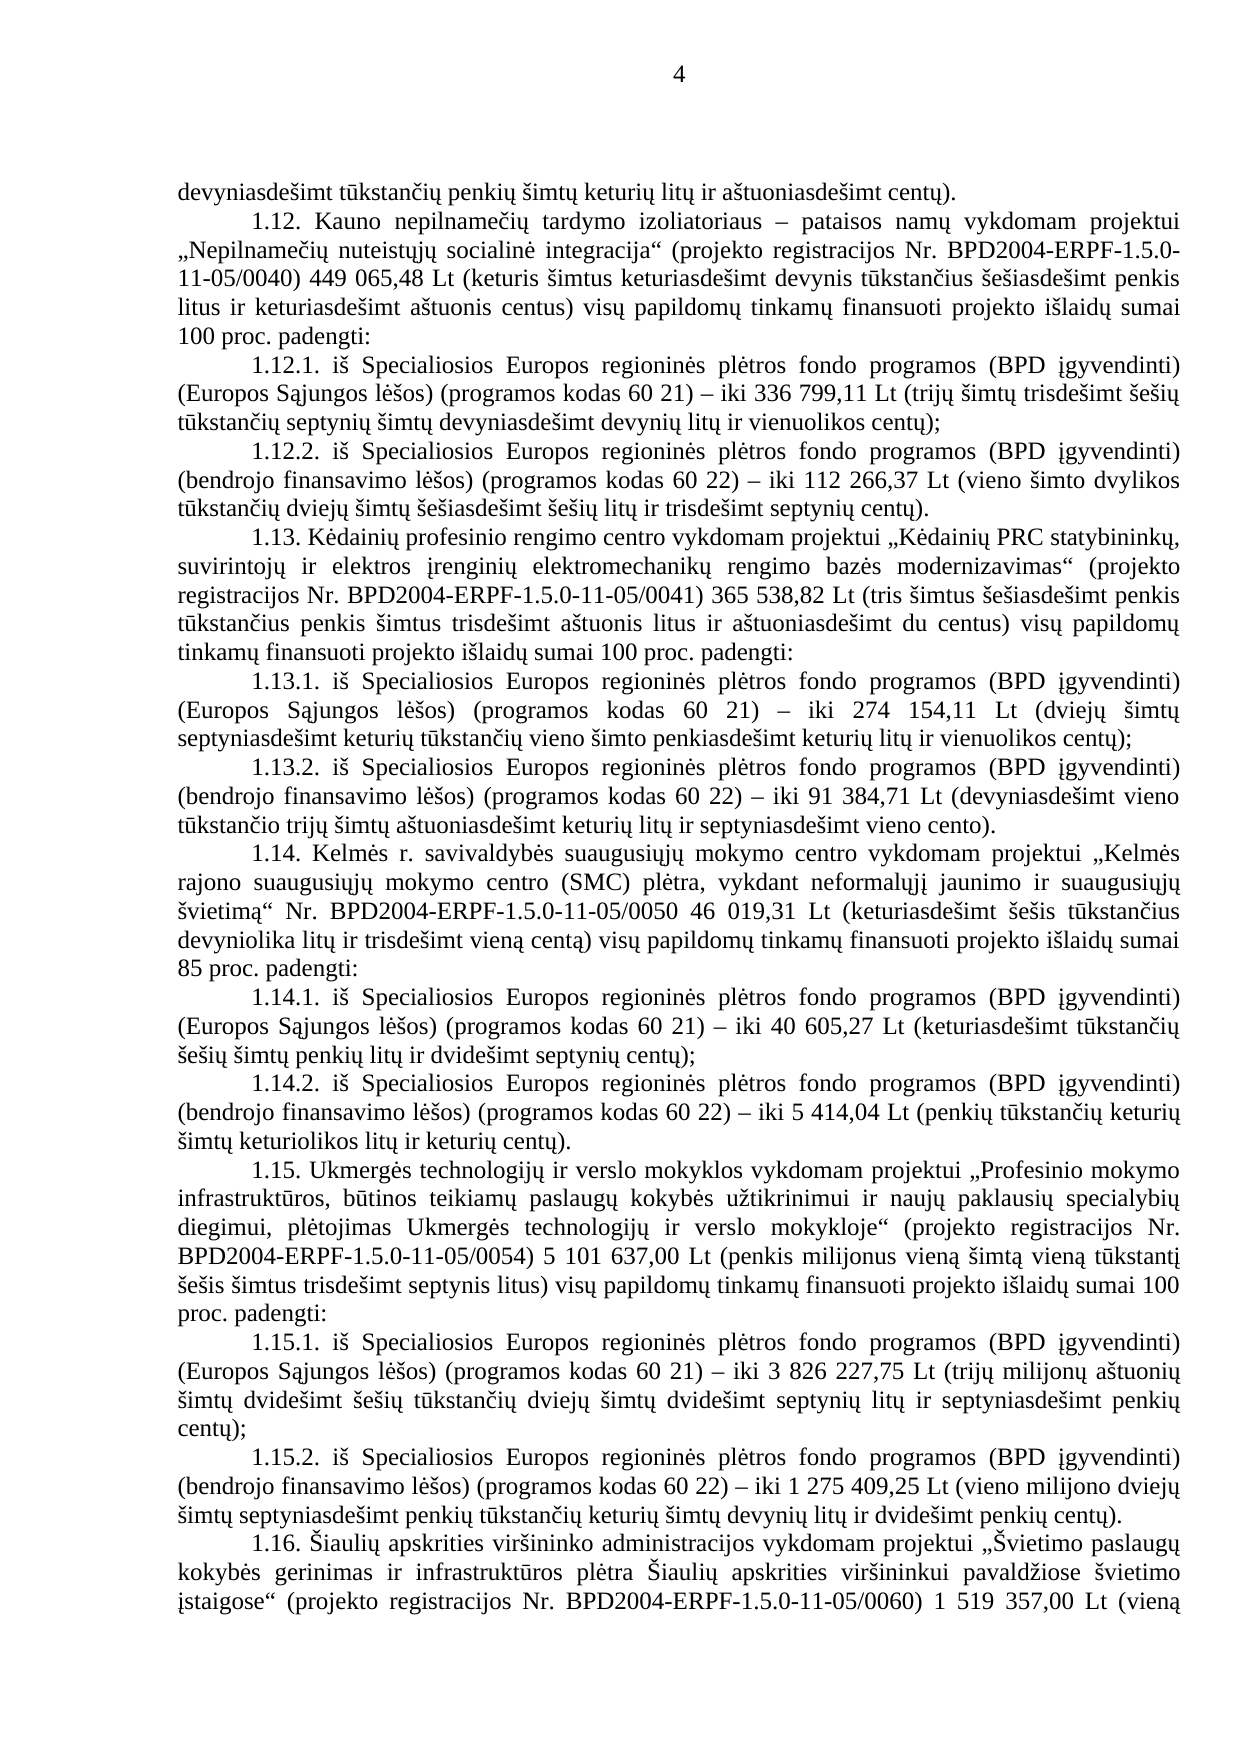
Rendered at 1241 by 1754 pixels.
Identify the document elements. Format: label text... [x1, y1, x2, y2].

text 1.13. Kėdainių profesinio rengimo centro vykdomam projektui „Kėdainių PRC statybininkų, suvirintojų ir elektros įrenginių elektromechanikų rengimo bazės modernizavimas“ (projekto registracijos Nr. BPD2004-ERPF-1.5.0-11-05/0041) 365 538,82 Lt (tris šimtus šešiasdešimt penkis tūkstančius penkis šimtus trisdešimt aštuonis litus ir aštuoniasdešimt du centus) visų papildomų tinkamų finansuoti projekto išlaidų sumai 100 proc. padengti: [177, 522, 1181, 666]
text 1.16. Šiaulių apskrities viršininko administracijos vykdomam projektui „Švietimo paslaugų kokybės gerinimas ir infrastruktūros plėtra Šiaulių apskrities viršininkui pavaldžiose švietimo įstaigose“ (projekto registracijos Nr. BPD2004-ERPF-1.5.0-11-05/0060) 1 519 357,00 Lt (vieną [177, 1528, 1181, 1615]
text 1.14.2. iš Specialiosios Europos regioninės plėtros fondo programos (BPD įgyvendinti) (bendrojo finansavimo lėšos) (programos kodas 60 22) – iki 5 414,04 Lt (penkių tūkstančių keturių šimtų keturiolikos litų ir keturių centų). [177, 1068, 1181, 1155]
text 1.15. Ukmergės technologijų ir verslo mokyklos vykdomam projektui „Profesinio mokymo infrastruktūros, būtinos teikiamų paslaugų kokybės užtikrinimui ir naujų paklausių specialybių diegimui, plėtojimas Ukmergės technologijų ir verslo mokykloje“ (projekto registracijos Nr. BPD2004-ERPF-1.5.0-11-05/0054) 5 101 637,00 Lt (penkis milijonus vieną šimtą vieną tūkstantį šešis šimtus trisdešimt septynis litus) visų papildomų tinkamų finansuoti projekto išlaidų sumai 100 proc. padengti: [177, 1155, 1181, 1327]
text 1.15.2. iš Specialiosios Europos regioninės plėtros fondo programos (BPD įgyvendinti) (bendrojo finansavimo lėšos) (programos kodas 60 22) – iki 1 275 409,25 Lt (vieno milijono dviejų šimtų septyniasdešimt penkių tūkstančių keturių šimtų devynių litų ir dvidešimt penkių centų). [177, 1442, 1181, 1528]
text 1.12. Kauno nepilnamečių tardymo izoliatoriaus – pataisos namų vykdomam projektui „Nepilnamečių nuteistųjų socialinė integracija“ (projekto registracijos Nr. BPD2004-ERPF-1.5.0-11-05/0040) 449 065,48 Lt (keturis šimtus keturiasdešimt devynis tūkstančius šešiasdešimt penkis litus ir keturiasdešimt aštuonis centus) visų papildomų tinkamų finansuoti projekto išlaidų sumai 100 proc. padengti: [177, 206, 1181, 350]
text 1.12.1. iš Specialiosios Europos regioninės plėtros fondo programos (BPD įgyvendinti) (Europos Sąjungos lėšos) (programos kodas 60 21) – iki 336 799,11 Lt (trijų šimtų trisdešimt šešių tūkstančių septynių šimtų devyniasdešimt devynių litų ir vienuolikos centų); [177, 350, 1181, 436]
text 1.15.1. iš Specialiosios Europos regioninės plėtros fondo programos (BPD įgyvendinti) (Europos Sąjungos lėšos) (programos kodas 60 21) – iki 3 826 227,75 Lt (trijų milijonų aštuonių šimtų dvidešimt šešių tūkstančių dviejų šimtų dvidešimt septynių litų ir septyniasdešimt penkių centų); [177, 1327, 1181, 1442]
text 1.13.1. iš Specialiosios Europos regioninės plėtros fondo programos (BPD įgyvendinti) (Europos Sąjungos lėšos) (programos kodas 60 21) – iki 274 154,11 Lt (dviejų šimtų septyniasdešimt keturių tūkstančių vieno šimto penkiasdešimt keturių litų ir vienuolikos centų); [177, 666, 1181, 752]
text devyniasdešimt tūkstančių penkių šimtų keturių litų ir aštuoniasdešimt centų). [177, 177, 1181, 206]
text 1.12.2. iš Specialiosios Europos regioninės plėtros fondo programos (BPD įgyvendinti) (bendrojo finansavimo lėšos) (programos kodas 60 22) – iki 112 266,37 Lt (vieno šimto dvylikos tūkstančių dviejų šimtų šešiasdešimt šešių litų ir trisdešimt septynių centų). [177, 436, 1181, 522]
text 1.14.1. iš Specialiosios Europos regioninės plėtros fondo programos (BPD įgyvendinti) (Europos Sąjungos lėšos) (programos kodas 60 21) – iki 40 605,27 Lt (keturiasdešimt tūkstančių šešių šimtų penkių litų ir dvidešimt septynių centų); [177, 982, 1181, 1068]
text 1.13.2. iš Specialiosios Europos regioninės plėtros fondo programos (BPD įgyvendinti) (bendrojo finansavimo lėšos) (programos kodas 60 22) – iki 91 384,71 Lt (devyniasdešimt vieno tūkstančio trijų šimtų aštuoniasdešimt keturių litų ir septyniasdešimt vieno cento). [177, 752, 1181, 838]
text 1.14. Kelmės r. savivaldybės suaugusiųjų mokymo centro vykdomam projektui „Kelmės rajono suaugusiųjų mokymo centro (SMC) plėtra, vykdant neformalųjį jaunimo ir suaugusiųjų švietimą“ Nr. BPD2004-ERPF-1.5.0-11-05/0050 46 019,31 Lt (keturiasdešimt šešis tūkstančius devyniolika litų ir trisdešimt vieną centą) visų papildomų tinkamų finansuoti projekto išlaidų sumai 85 proc. padengti: [177, 838, 1181, 982]
